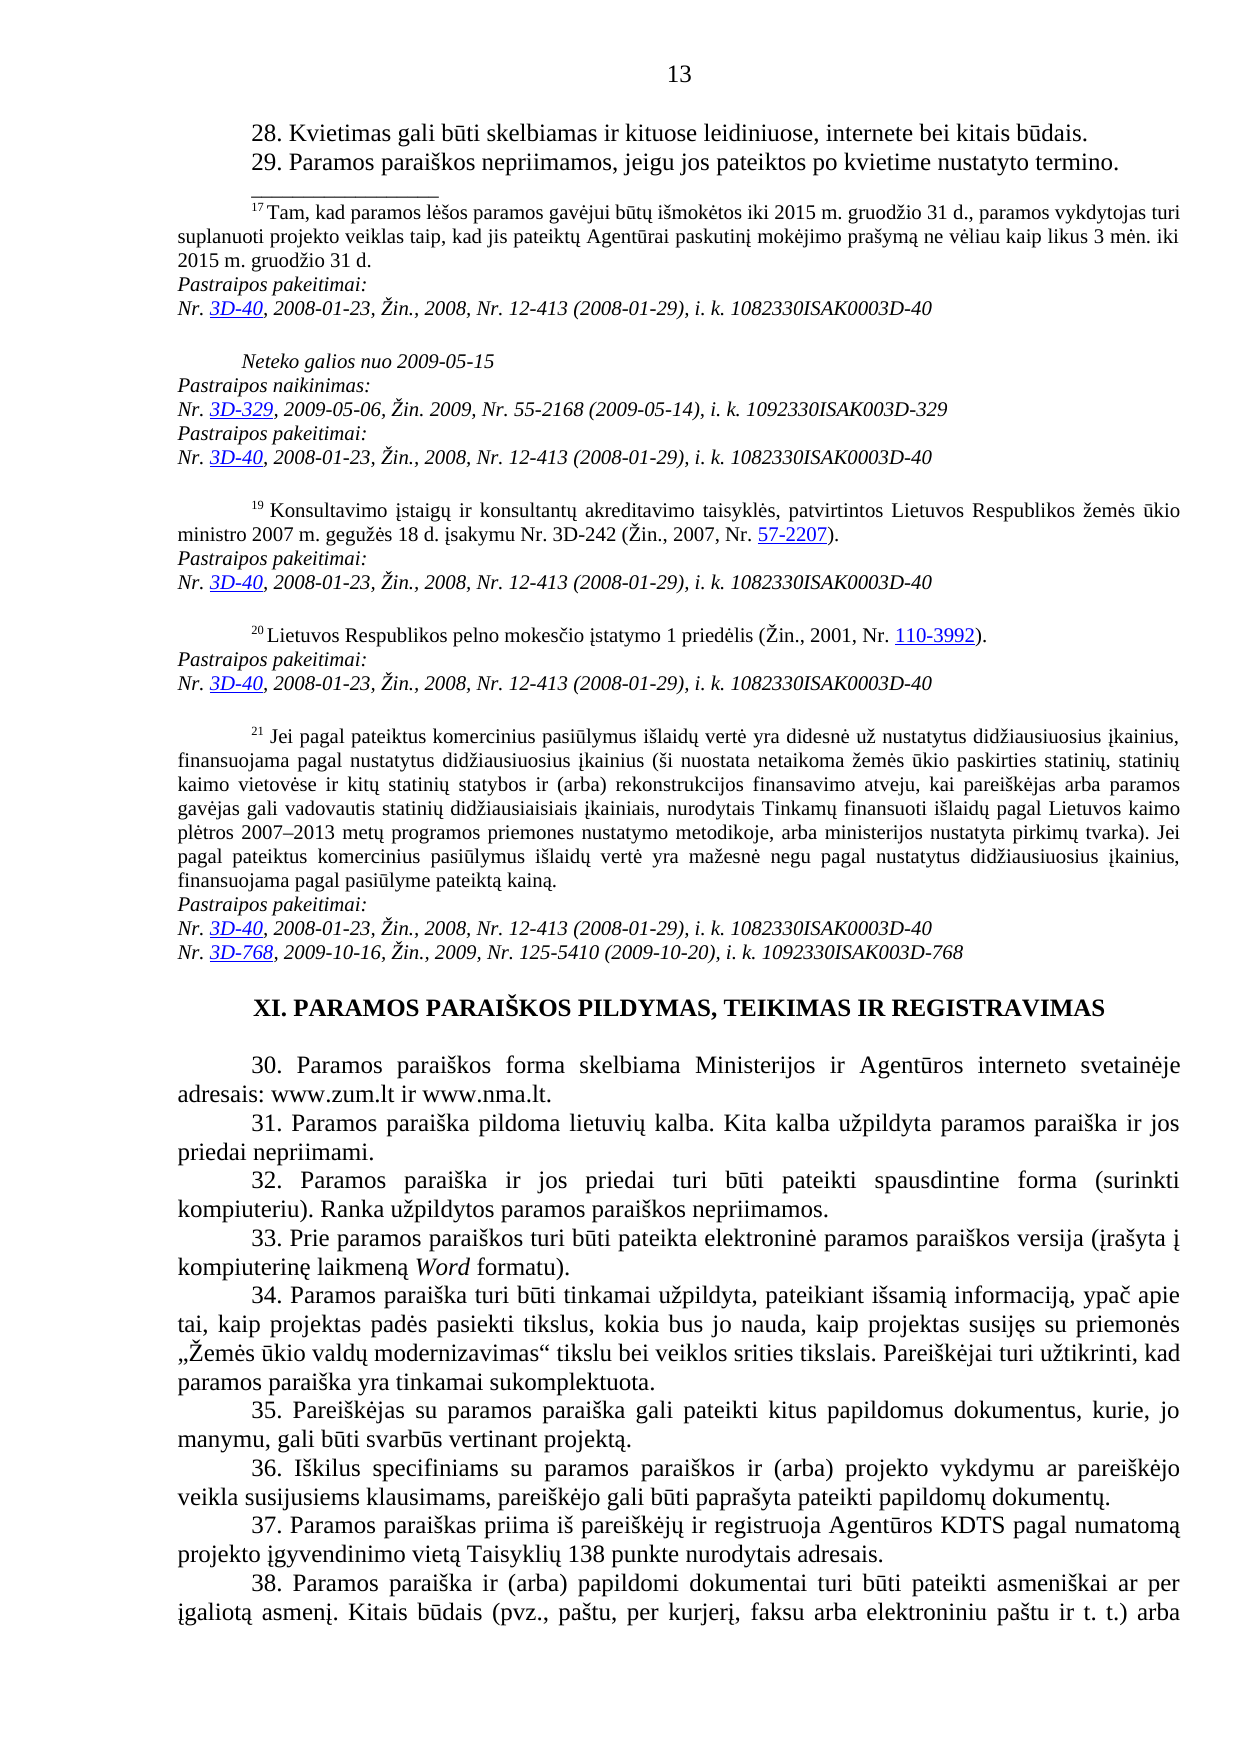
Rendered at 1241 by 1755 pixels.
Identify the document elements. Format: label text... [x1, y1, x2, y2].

text 32. Paramos paraiška ir jos priedai turi būti pateikti spausdintine forma (surinkti kompiuteriu). Ranka užpildytos paramos paraiškos nepriimamos. [177, 1166, 1181, 1223]
text 35. Pareiškėjas su paramos paraiška gali pateikti kitus papildomus dokumentus, kurie, jo manymu, gali būti svarbūs vertinant projektą. [177, 1396, 1181, 1453]
text __________________ [177, 176, 1181, 200]
text 33. Prie paramos paraiškos turi būti pateikta elektroninė paramos paraiškos versija (įrašyta į kompiuterinę laikmeną Word formatu). [177, 1223, 1181, 1281]
text Nr. 3D-329, 2009-05-06, Žin. 2009, Nr. 55-2168 (2009-05-14), i. k. 1092330ISAK003D-329 [177, 397, 1181, 421]
text 31. Paramos paraiška pildoma lietuvių kalba. Kita kalba užpildyta paramos paraiška ir jos priedai nepriimami. [177, 1108, 1181, 1166]
text 19 Konsultavimo įstaigų ir konsultantų akreditavimo taisyklės, patvirtintos Lietuvos Respublikos žemės ūkio ministro 2007 m. gegužės 18 d. įsakymu Nr. 3D-242 (Žin., 2007, Nr. 57-2207). [177, 498, 1181, 546]
text 20 Lietuvos Respublikos pelno mokesčio įstatymo 1 priedėlis (Žin., 2001, Nr. 110-3992). [177, 623, 1181, 647]
text 17 Tam, kad paramos lėšos paramos gavėjui būtų išmokėtos iki 2015 m. gruodžio 31 d., paramos vykdytojas turi suplanuoti projekto veiklas taip, kad jis pateiktų Agentūrai paskutinį mokėjimo prašymą ne vėliau kaip likus 3 mėn. iki 2015 m. gruodžio 31 d. [177, 200, 1181, 272]
text Nr. 3D-40, 2008-01-23, Žin., 2008, Nr. 12-413 (2008-01-29), i. k. 1082330ISAK0003D-40 [177, 445, 1181, 469]
text Pastraipos pakeitimai: [177, 892, 1181, 916]
text Pastraipos pakeitimai: [177, 546, 1181, 570]
text Pastraipos pakeitimai: [177, 421, 1181, 445]
text XI. PARAMOS PARAIŠKOS PILDYMAS, TEIKIMAS IR REGISTRAVIMAS [177, 993, 1181, 1022]
text Nr. 3D-40, 2008-01-23, Žin., 2008, Nr. 12-413 (2008-01-29), i. k. 1082330ISAK0003D-40 [177, 916, 1181, 940]
text 30. Paramos paraiškos forma skelbiama Ministerijos ir Agentūros interneto svetainėje adresais: www.zum.lt ir www.nma.lt. [177, 1051, 1181, 1108]
text 36. Iškilus specifiniams su paramos paraiškos ir (arba) projekto vykdymu ar pareiškėjo veikla susijusiems klausimams, pareiškėjo gali būti paprašyta pateikti papildomų dokumentų. [177, 1453, 1181, 1511]
text 38. Paramos paraiška ir (arba) papildomi dokumentai turi būti pateikti asmeniškai ar per įgaliotą asmenį. Kitais būdais (pvz., paštu, per kurjerį, faksu arba elektroniniu paštu ir t. t.) arba [177, 1568, 1181, 1626]
text Pastraipos pakeitimai: [177, 647, 1181, 671]
text Nr. 3D-40, 2008-01-23, Žin., 2008, Nr. 12-413 (2008-01-29), i. k. 1082330ISAK0003D-40 [177, 671, 1181, 695]
text Pastraipos pakeitimai: [177, 272, 1181, 296]
text 37. Paramos paraiškas priima iš pareiškėjų ir registruoja Agentūros KDTS pagal numatomą projekto įgyvendinimo vietą Taisyklių 138 punkte nurodytais adresais. [177, 1511, 1181, 1568]
text 21 Jei pagal pateiktus komercinius pasiūlymus išlaidų vertė yra didesnė už nustatytus didžiausiuosius įkainius, finansuojama pagal nustatytus didžiausiuosius įkainius (ši nuostata netaikoma žemės ūkio paskirties statinių, statinių kaimo vietovėse ir kitų statinių statybos ir (arba) rekonstrukcijos finansavimo atveju, kai pareiškėjas arba paramos gavėjas gali vadovautis statinių didžiausiaisiais įkainiais, nurodytais Tinkamų finansuoti išlaidų pagal Lietuvos kaimo plėtros 2007–2013 metų programos priemones nustatymo metodikoje, arba ministerijos nustatyta pirkimų tvarka). Jei pagal pateiktus komercinius pasiūlymus išlaidų vertė yra mažesnė negu pagal nustatytus didžiausiuosius įkainius, finansuojama pagal pasiūlyme pateiktą kainą. [177, 724, 1181, 892]
text Nr. 3D-40, 2008-01-23, Žin., 2008, Nr. 12-413 (2008-01-29), i. k. 1082330ISAK0003D-40 [177, 296, 1181, 320]
text 34. Paramos paraiška turi būti tinkamai užpildyta, pateikiant išsamią informaciją, ypač apie tai, kaip projektas padės pasiekti tikslus, kokia bus jo nauda, kaip projektas susijęs su priemonės „Žemės ūkio valdų modernizavimas“ tikslu bei veiklos srities tikslais. Pareiškėjai turi užtikrinti, kad paramos paraiška yra tinkamai sukomplektuota. [177, 1281, 1181, 1396]
text Nr. 3D-768, 2009-10-16, Žin., 2009, Nr. 125-5410 (2009-10-20), i. k. 1092330ISAK003D-768 [177, 940, 1181, 964]
text Neteko galios nuo 2009-05-15 [177, 349, 1181, 373]
text Nr. 3D-40, 2008-01-23, Žin., 2008, Nr. 12-413 (2008-01-29), i. k. 1082330ISAK0003D-40 [177, 570, 1181, 594]
text 28. Kvietimas gali būti skelbiamas ir kituose leidiniuose, internete bei kitais būdais. [177, 118, 1181, 147]
text 29. Paramos paraiškos nepriimamos, jeigu jos pateiktos po kvietime nustatyto termino. [177, 147, 1181, 176]
text Pastraipos naikinimas: [177, 373, 1181, 397]
